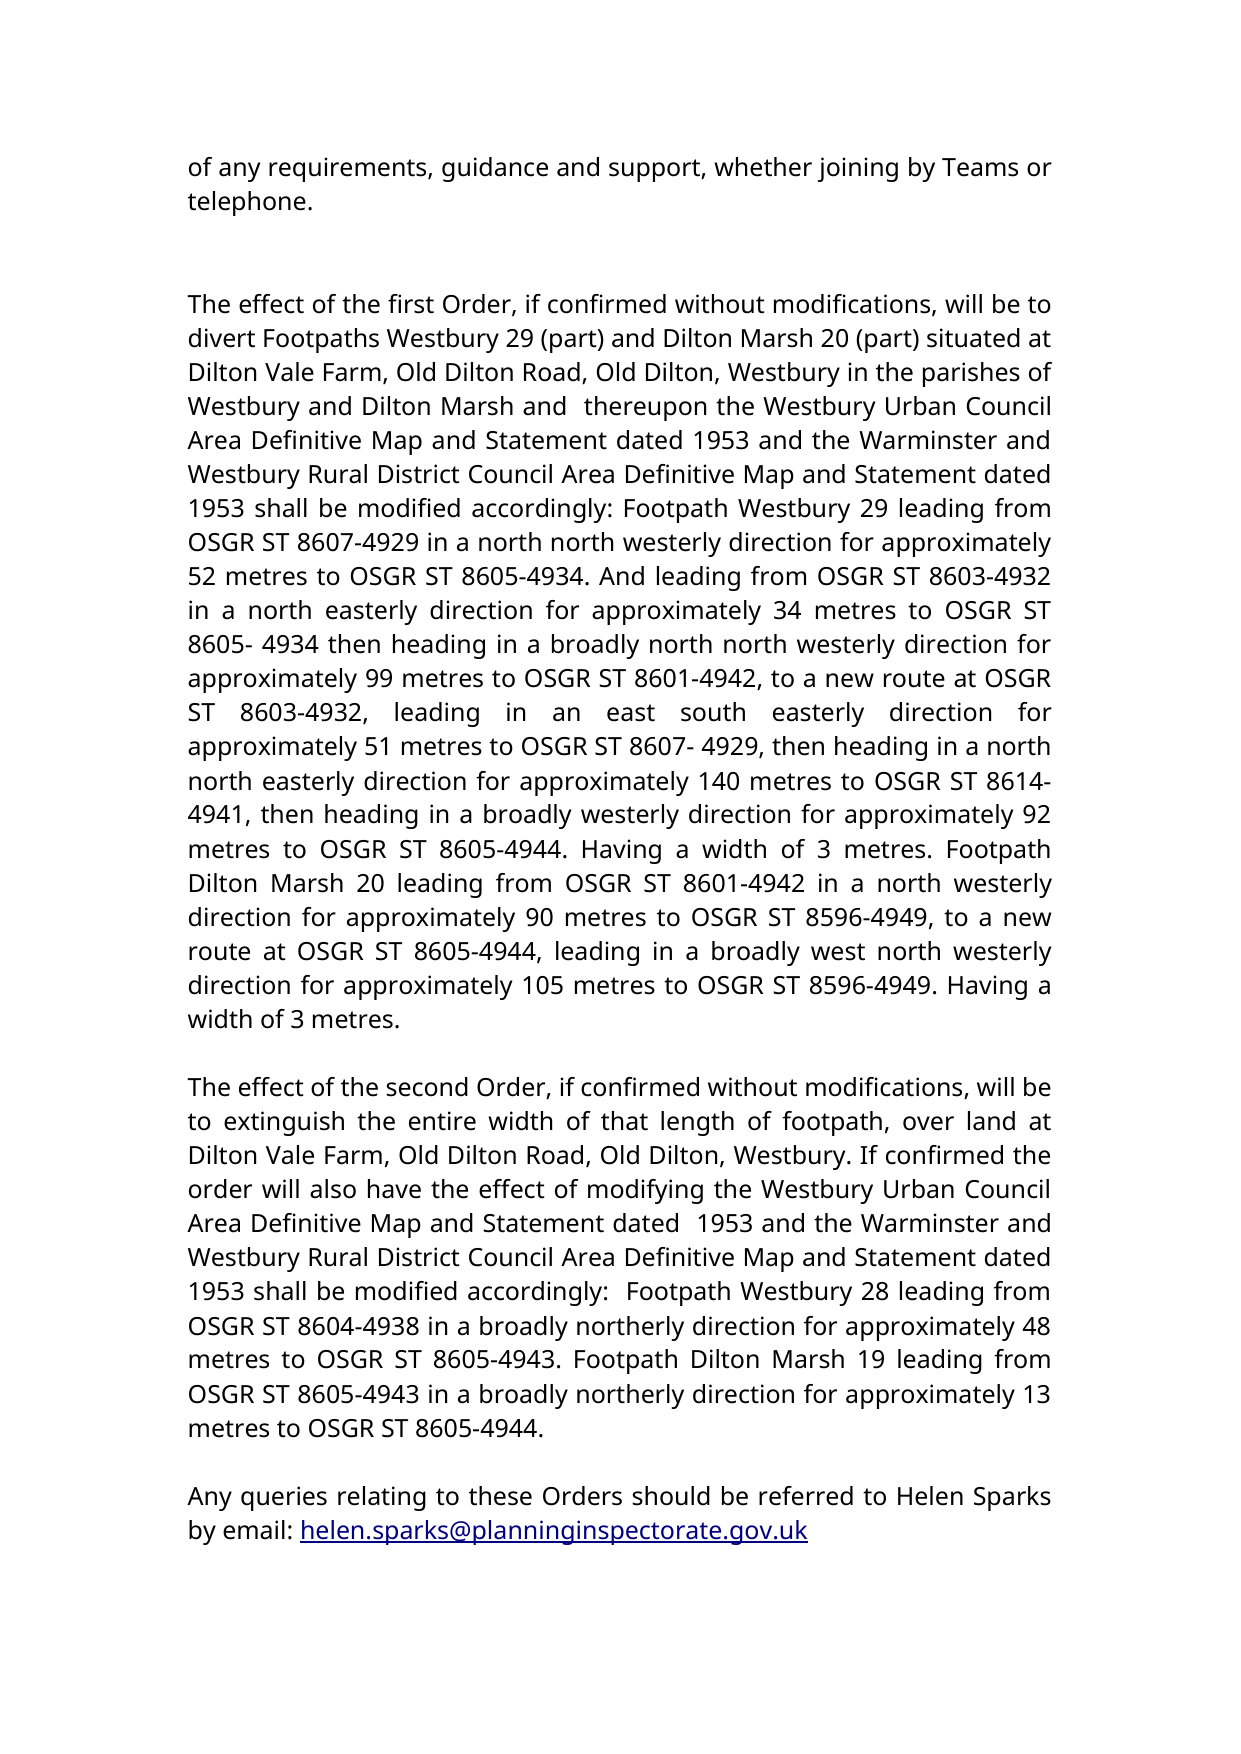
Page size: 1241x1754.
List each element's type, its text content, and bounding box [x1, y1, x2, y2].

text The effect of the first Order, if confirmed without modifications, will be to divert Footpaths Westbury 29 (part) and Dilton Marsh 20 (part) situated at Dilton Vale Farm, Old Dilton Road, Old Dilton, Westbury in the parishes of Westbury and Dilton Marsh and thereupon the Westbury Urban Council Area Definitive Map and Statement dated 1953 and the Warminster and Westbury Rural District Council Area Definitive Map and Statement dated 1953 shall be modified accordingly: Footpath Westbury 29 leading from OSGR ST 8607-4929 in a north north westerly direction for approximately 52 metres to OSGR ST 8605-4934. And leading from OSGR ST 8603-4932 in a north easterly direction for approximately 34 metres to OSGR ST 8605- 4934 then heading in a broadly north north westerly direction for approximately 99 metres to OSGR ST 8601-4942, to a new route at OSGR ST 8603-4932, leading in an east south easterly direction for approximately 51 metres to OSGR ST 8607- 4929, then heading in a north north easterly direction for approximately 140 metres to OSGR ST 8614- 4941, then heading in a broadly westerly direction for approximately 92 metres to OSGR ST 8605-4944. Having a width of 3 metres. Footpath Dilton Marsh 20 leading from OSGR ST 8601-4942 in a north westerly direction for approximately 90 metres to OSGR ST 8596-4949, to a new route at OSGR ST 8605-4944, leading in a broadly west north westerly direction for approximately 105 metres to OSGR ST 8596-4949. Having a width of 3 metres. [187, 286, 1053, 1036]
text The effect of the second Order, if confirmed without modifications, will be to extinguish the entire width of that length of footpath, over land at Dilton Vale Farm, Old Dilton Road, Old Dilton, Westbury. If confirmed the order will also have the effect of modifying the Westbury Urban Council Area Definitive Map and Statement dated 1953 and the Warminster and Westbury Rural District Council Area Definitive Map and Statement dated 1953 shall be modified accordingly: Footpath Westbury 28 leading from OSGR ST 8604-4938 in a broadly northerly direction for approximately 48 metres to OSGR ST 8605-4943. Footpath Dilton Marsh 19 leading from OSGR ST 8605-4943 in a broadly northerly direction for approximately 13 metres to OSGR ST 8605-4944. [187, 1070, 1053, 1444]
text of any requirements, guidance and support, whether joining by Teams or telephone. [187, 150, 1053, 218]
text Any queries relating to these Orders should be referred to Helen Sparks by email: helen.sparks@planninginspectorate.gov.uk [187, 1478, 1053, 1547]
